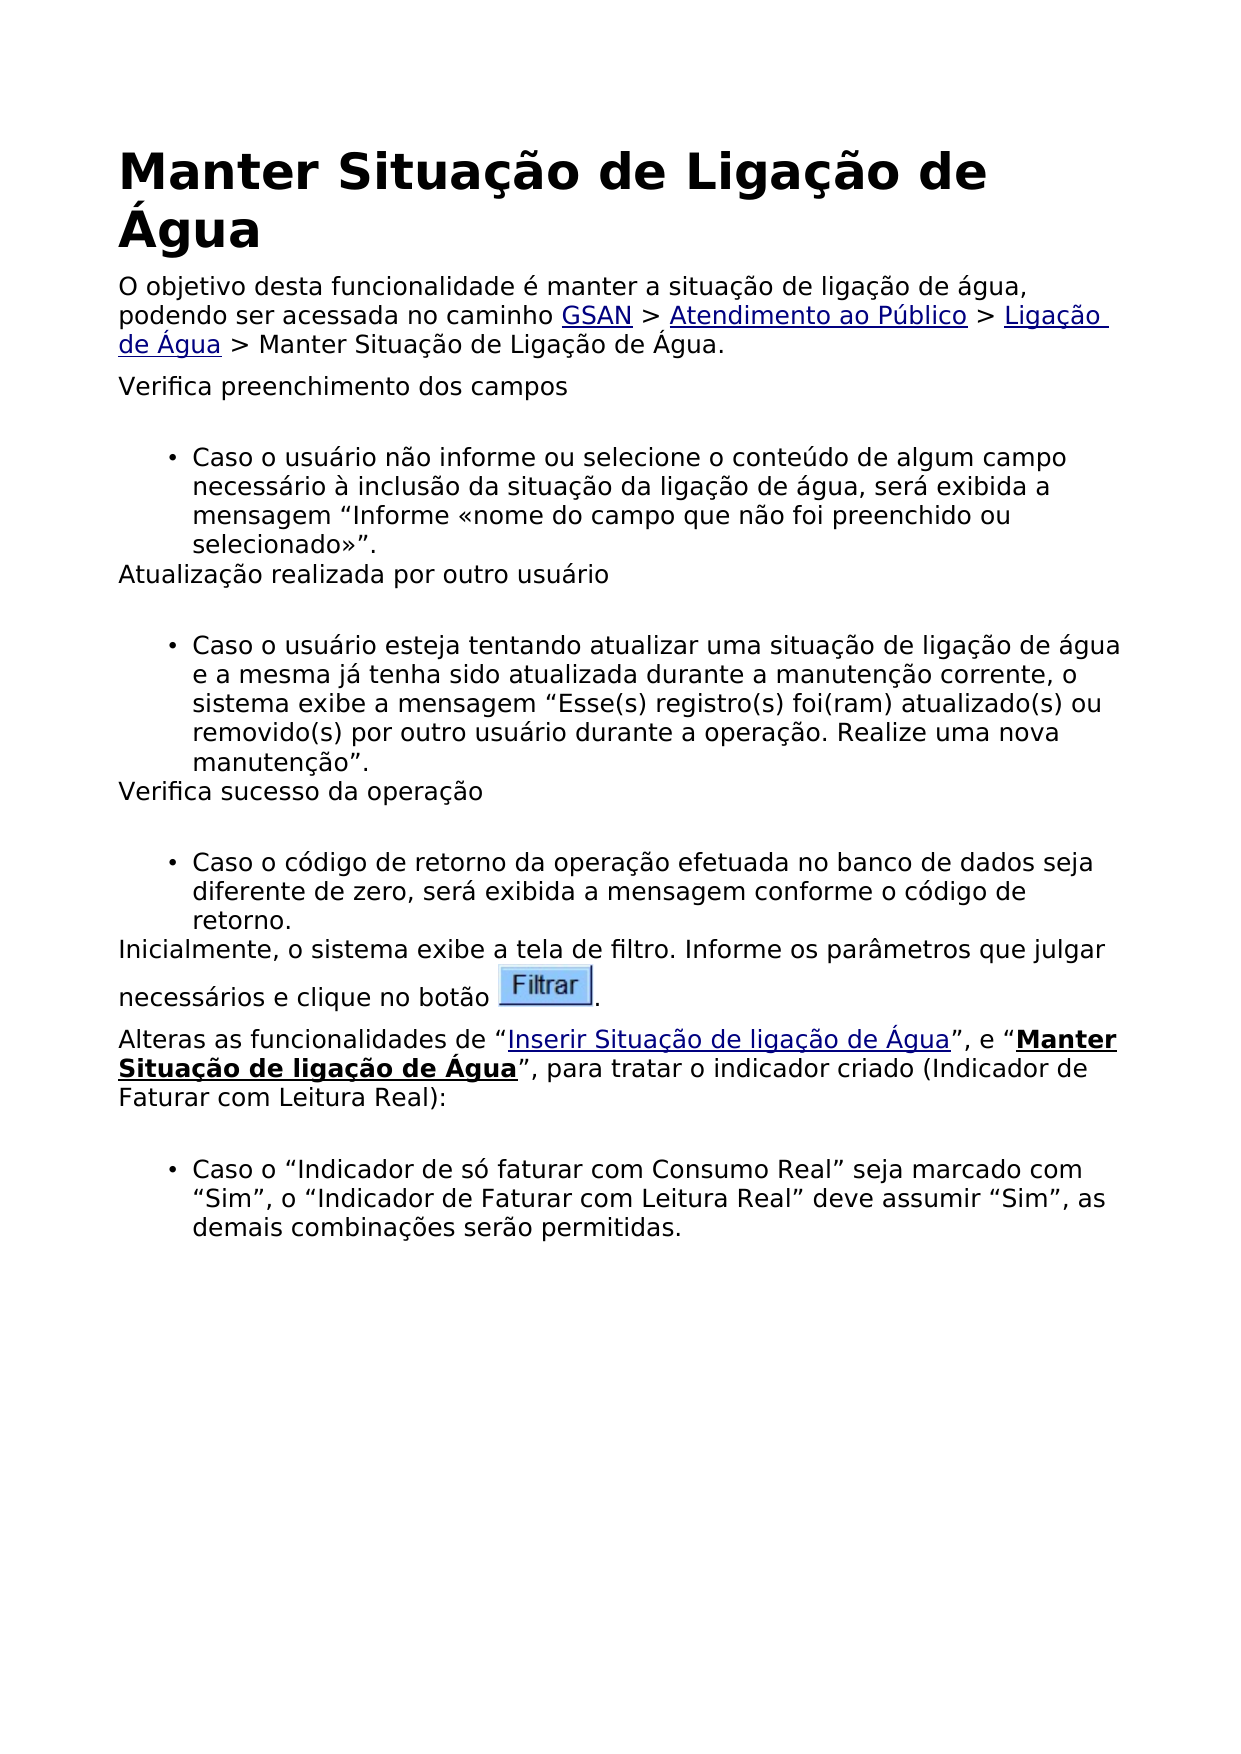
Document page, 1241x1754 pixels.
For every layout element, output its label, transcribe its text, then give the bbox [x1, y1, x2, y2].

text Alteras as funcionalidades de “Inserir Situação de ligação de Água”, e “Manter Situação de ligação de Água”, para tratar o indicador criado (Indicador de Faturar com Leitura Real): [118, 1025, 1122, 1113]
picture [498, 964, 594, 1007]
subtitle Manter Situação de Ligação de Água [118, 143, 1122, 259]
text O objetivo desta funcionalidade é manter a situação de ligação de água, podendo ser acessada no caminho GSAN > Atendimento ao Público > Ligação de Água > Manter Situação de Ligação de Água. [118, 272, 1122, 359]
text Verifica preenchimento dos campos [118, 372, 1122, 401]
text Verifica sucesso da operação [118, 777, 1122, 806]
list Caso o “Indicador de só faturar com Consumo Real” seja marcado com “Sim”, o “Indicador de Faturar com Leitura Real” deve assumir “Sim”, as demais combinações serão permitidas. [177, 1155, 1122, 1242]
list Caso o usuário esteja tentando atualizar uma situação de ligação de água e a mesma já tenha sido atualizada durante a manutenção corrente, o sistema exibe a mensagem “Esse(s) registro(s) foi(ram) atualizado(s) ou removido(s) por outro usuário durante a operação. Realize uma nova manutenção”. [177, 631, 1122, 777]
text Inicialmente, o sistema exibe a tela de filtro. Informe os parâmetros que julgar necessários e clique no botão . [118, 936, 1122, 1013]
list Caso o usuário não informe ou selecione o conteúdo de algum campo necessário à inclusão da situação da ligação de água, será exibida a mensagem “Informe «nome do campo que não foi preenchido ou selecionado»”. [177, 443, 1122, 560]
list Caso o código de retorno da operação efetuada no banco de dados seja diferente de zero, será exibida a mensagem conforme o código de retorno. [177, 848, 1122, 936]
text Atualização realizada por outro usuário [118, 560, 1122, 589]
